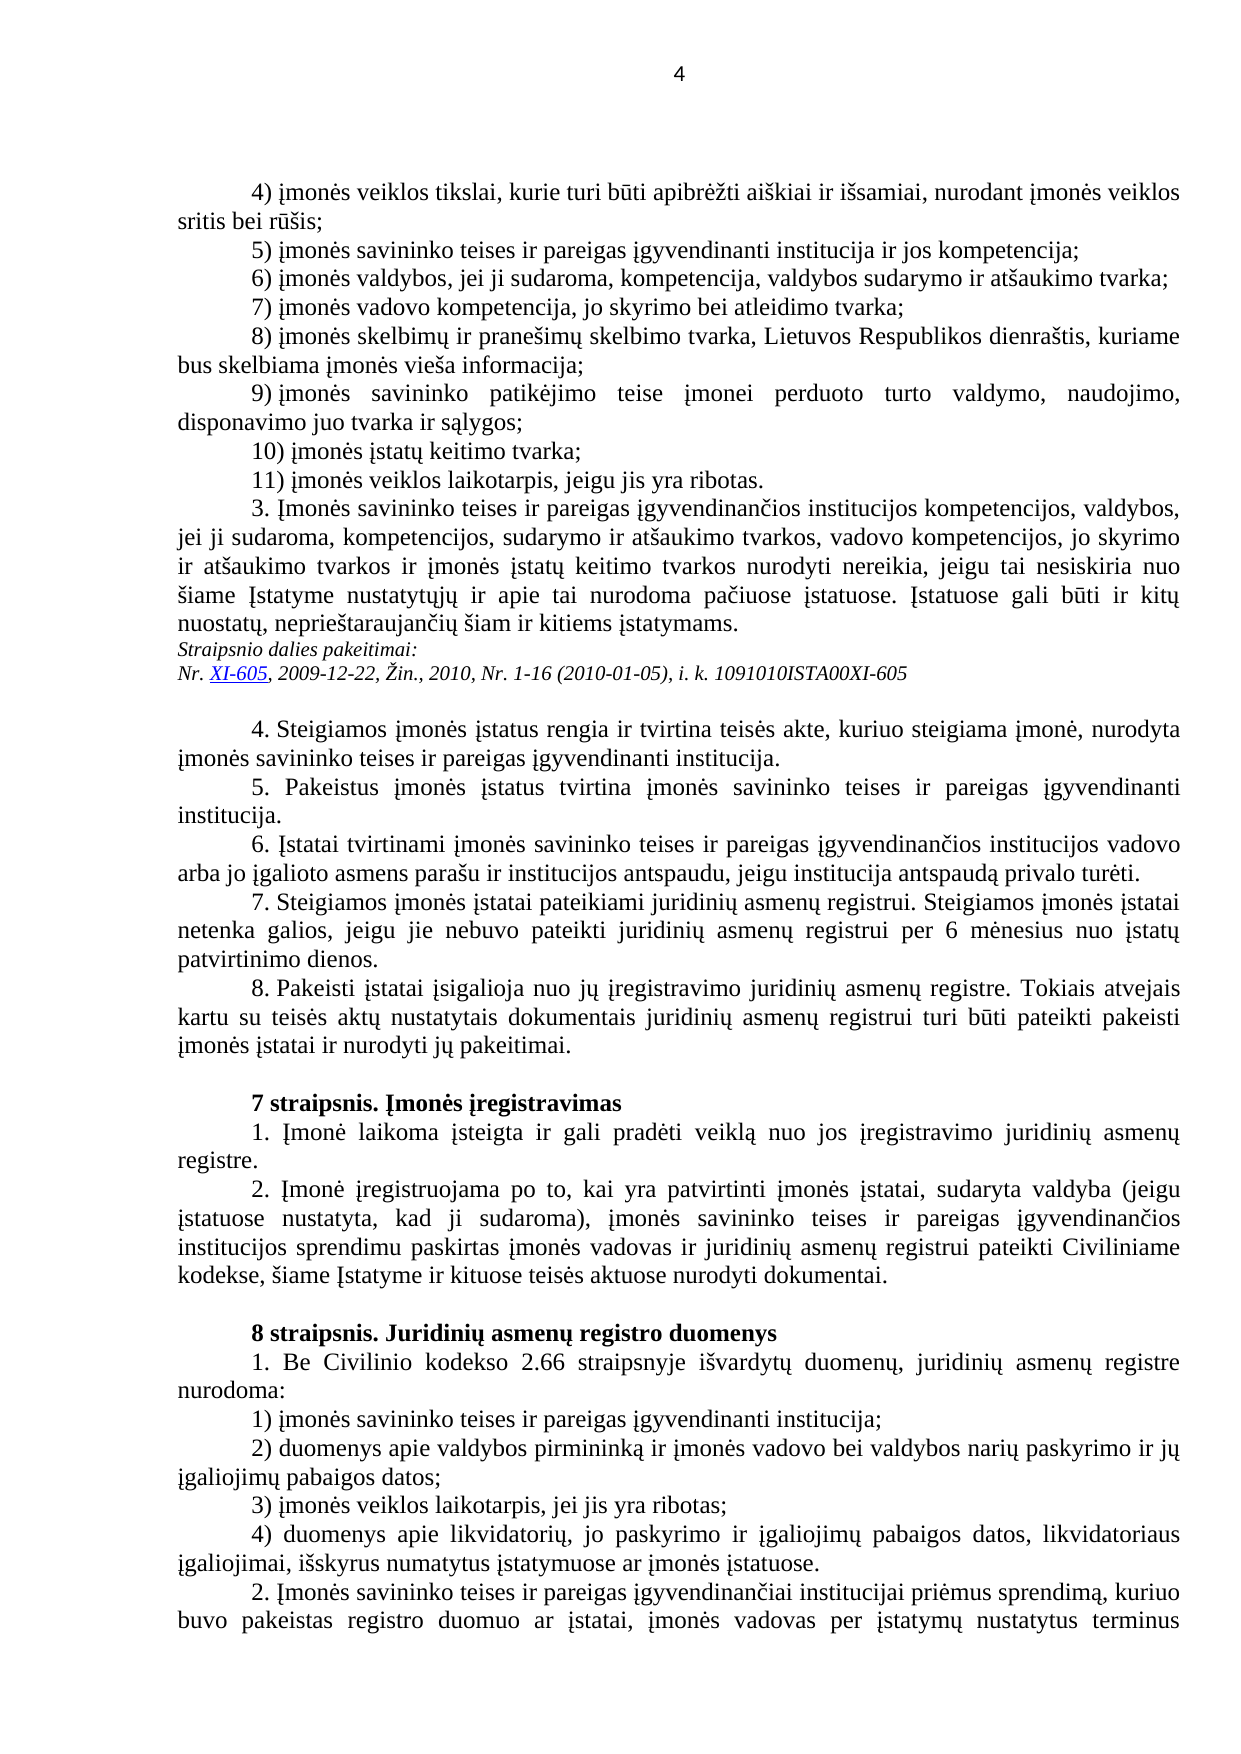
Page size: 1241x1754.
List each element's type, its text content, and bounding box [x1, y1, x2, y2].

text 4) įmonės veiklos tikslai, kurie turi būti apibrėžti aiškiai ir išsamiai, nurodant įmonės veiklos sritis bei rūšis; [177, 177, 1181, 235]
text 4) duomenys apie likvidatorių, jo paskyrimo ir įgaliojimų pabaigos datos, likvidatoriaus įgaliojimai, išskyrus numatytus įstatymuose ar įmonės įstatuose. [177, 1519, 1181, 1577]
text 2. Įmonė įregistruojama po to, kai yra patvirtinti įmonės įstatai, sudaryta valdyba (jeigu įstatuose nustatyta, kad ji sudaroma), įmonės savininko teises ir pareigas įgyvendinančios institucijos sprendimu paskirtas įmonės vadovas ir juridinių asmenų registrui pateikti Civiliniame kodekse, šiame Įstatyme ir kituose teisės aktuose nurodyti dokumentai. [177, 1174, 1181, 1289]
text 2) duomenys apie valdybos pirmininką ir įmonės vadovo bei valdybos narių paskyrimo ir jų įgaliojimų pabaigos datos; [177, 1433, 1181, 1490]
text 3) įmonės veiklos laikotarpis, jei jis yra ribotas; [177, 1490, 1181, 1519]
text 1. Be Civilinio kodekso 2.66 straipsnyje išvardytų duomenų, juridinių asmenų registre nurodoma: [177, 1347, 1181, 1404]
text 5) įmonės savininko teises ir pareigas įgyvendinanti institucija ir jos kompetencija; [177, 235, 1181, 263]
text 7 straipsnis. Įmonės įregistravimas [177, 1088, 1181, 1117]
text 8. Pakeisti įstatai įsigalioja nuo jų įregistravimo juridinių asmenų registre. Tokiais atvejais kartu su teisės aktų nustatytais dokumentais juridinių asmenų registrui turi būti pateikti pakeisti įmonės įstatai ir nurodyti jų pakeitimai. [177, 973, 1181, 1059]
text 4. Steigiamos įmonės įstatus rengia ir tvirtina teisės akte, kuriuo steigiama įmonė, nurodyta įmonės savininko teises ir pareigas įgyvendinanti institucija. [177, 714, 1181, 772]
text 11) įmonės veiklos laikotarpis, jeigu jis yra ribotas. [177, 465, 1181, 493]
text 9) įmonės savininko patikėjimo teise įmonei perduoto turto valdymo, naudojimo, disponavimo juo tvarka ir sąlygos; [177, 378, 1181, 436]
text 1) įmonės savininko teises ir pareigas įgyvendinanti institucija; [177, 1404, 1181, 1433]
text 1. Įmonė laikoma įsteigta ir gali pradėti veiklą nuo jos įregistravimo juridinių asmenų registre. [177, 1117, 1181, 1174]
text 3. Įmonės savininko teises ir pareigas įgyvendinančios institucijos kompetencijos, valdybos, jei ji sudaroma, kompetencijos, sudarymo ir atšaukimo tvarkos, vadovo kompetencijos, jo skyrimo ir atšaukimo tvarkos ir įmonės įstatų keitimo tvarkos nurodyti nereikia, jeigu tai nesiskiria nuo šiame Įstatyme nustatytųjų ir apie tai nurodoma pačiuose įstatuose. Įstatuose gali būti ir kitų nuostatų, neprieštaraujančių šiam ir kitiems įstatymams. [177, 493, 1181, 637]
text 6. Įstatai tvirtinami įmonės savininko teises ir pareigas įgyvendinančios institucijos vadovo arba jo įgalioto asmens parašu ir institucijos antspaudu, jeigu institucija antspaudą privalo turėti. [177, 829, 1181, 887]
text 7) įmonės vadovo kompetencija, jo skyrimo bei atleidimo tvarka; [177, 292, 1181, 321]
text 2. Įmonės savininko teises ir pareigas įgyvendinančiai institucijai priėmus sprendimą, kuriuo buvo pakeistas registro duomuo ar įstatai, įmonės vadovas per įstatymų nustatytus terminus [177, 1577, 1181, 1634]
text 10) įmonės įstatų keitimo tvarka; [177, 436, 1181, 465]
text 8) įmonės skelbimų ir pranešimų skelbimo tvarka, Lietuvos Respublikos dienraštis, kuriame bus skelbiama įmonės vieša informacija; [177, 321, 1181, 378]
text 5. Pakeistus įmonės įstatus tvirtina įmonės savininko teises ir pareigas įgyvendinanti institucija. [177, 772, 1181, 829]
text 8 straipsnis. Juridinių asmenų registro duomenys [177, 1318, 1181, 1347]
text 7. Steigiamos įmonės įstatai pateikiami juridinių asmenų registrui. Steigiamos įmonės įstatai netenka galios, jeigu jie nebuvo pateikti juridinių asmenų registrui per 6 mėnesius nuo įstatų patvirtinimo dienos. [177, 887, 1181, 973]
text Straipsnio dalies pakeitimai: [177, 637, 1181, 661]
text 6) įmonės valdybos, jei ji sudaroma, kompetencija, valdybos sudarymo ir atšaukimo tvarka; [177, 263, 1181, 292]
text Nr. XI-605, 2009-12-22, Žin., 2010, Nr. 1-16 (2010-01-05), i. k. 1091010ISTA00XI-605 [177, 661, 1181, 685]
